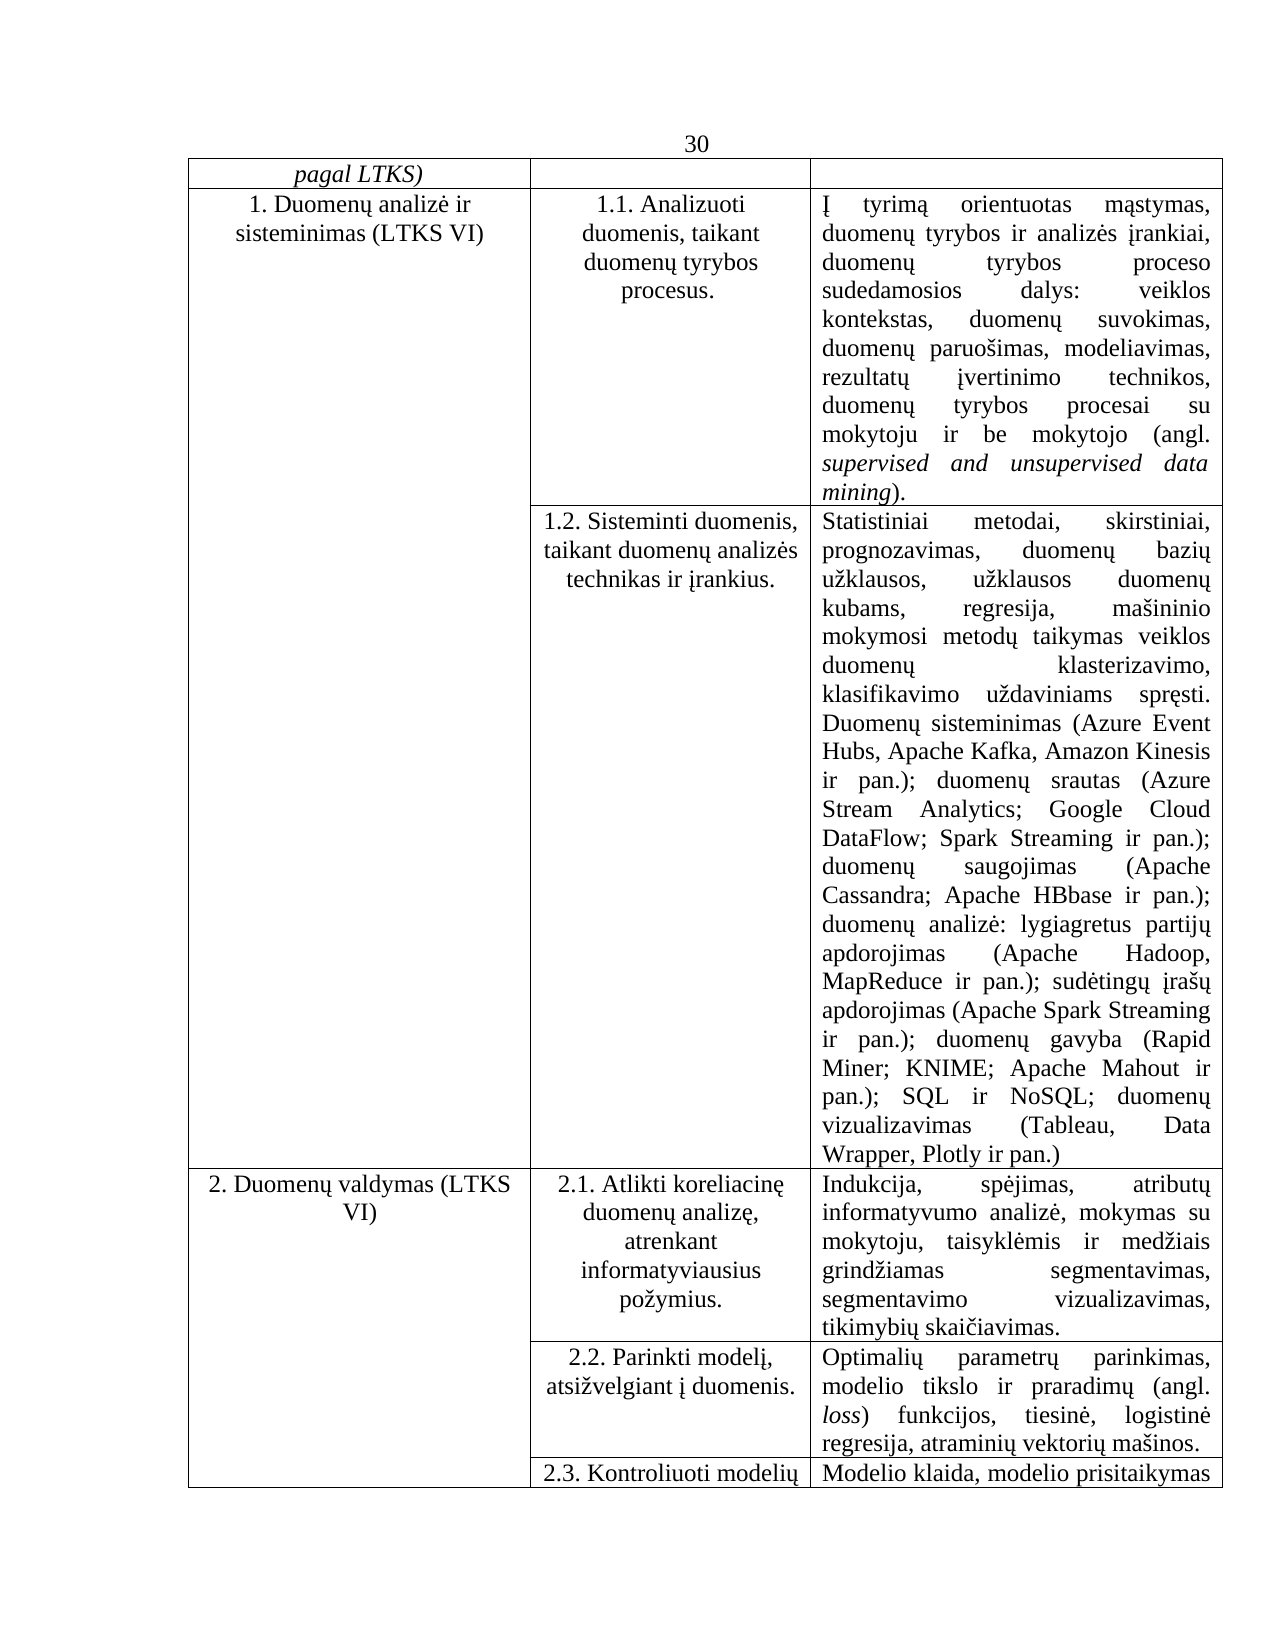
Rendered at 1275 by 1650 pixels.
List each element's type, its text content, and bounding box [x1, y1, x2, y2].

table_cell [811, 159, 1222, 188]
table_cell Optimalių parametrų parinkimas, modelio tikslo ir praradimų (angl. loss) funkcijos, tiesinė, logistinė regresija, atraminių vektorių mašinos. [811, 1342, 1222, 1457]
table_cell 1.1. Analizuoti duomenis, taikant duomenų tyrybos procesus. [531, 189, 810, 505]
table_cell 2.1. Atlikti koreliacinę duomenų analizę, atrenkant informatyviausius požymius. [531, 1169, 810, 1341]
table_cell Modelio klaida, modelio prisitaikymas [811, 1458, 1222, 1487]
table_cell 2.3. Kontroliuoti modelių [531, 1458, 810, 1487]
table_cell 1.2. Sisteminti duomenis, taikant duomenų analizės technikas ir įrankius. [531, 506, 810, 1168]
table_cell pagal LTKS) [189, 159, 530, 188]
table_cell Indukcija, spėjimas, atributų informatyvumo analizė, mokymas su mokytoju, taisyklėmis ir medžiais grindžiamas segmentavimas, segmentavimo vizualizavimas, tikimybių skaičiavimas. [811, 1169, 1222, 1341]
table_cell 2. Duomenų valdymas (LTKS VI) [189, 1169, 530, 1487]
table_cell 2.2. Parinkti modelį, atsižvelgiant į duomenis. [531, 1342, 810, 1457]
table_cell [531, 159, 810, 188]
table_cell 1. Duomenų analizė ir sisteminimas (LTKS VI) [189, 189, 530, 1168]
table_cell Statistiniai metodai, skirstiniai, prognozavimas, duomenų bazių užklausos, užklausos duomenų kubams, regresija, mašininio mokymosi metodų taikymas veiklos duomenų klasterizavimo, klasifikavimo uždaviniams spręsti. Duomenų sisteminimas (Azure Event Hubs, Apache Kafka, Amazon Kinesis ir pan.); duomenų srautas (Azure Stream Analytics; Google Cloud DataFlow; Spark Streaming ir pan.); duomenų saugojimas (Apache Cassandra; Apache HBbase ir pan.); duomenų analizė: lygiagretus partijų apdorojimas (Apache Hadoop, MapReduce ir pan.); sudėtingų įrašų apdorojimas (Apache Spark Streaming ir pan.); duomenų gavyba (Rapid Miner; KNIME; Apache Mahout ir pan.); SQL ir NoSQL; duomenų vizualizavimas (Tableau, Data Wrapper, Plotly ir pan.) [811, 506, 1222, 1168]
table_cell Į tyrimą orientuotas mąstymas, duomenų tyrybos ir analizės įrankiai, duomenų tyrybos proceso sudedamosios dalys: veiklos kontekstas, duomenų suvokimas, duomenų paruošimas, modeliavimas, rezultatų įvertinimo technikos, duomenų tyrybos procesai su mokytoju ir be mokytojo (angl. supervised and unsupervised data mining). [811, 189, 1222, 505]
